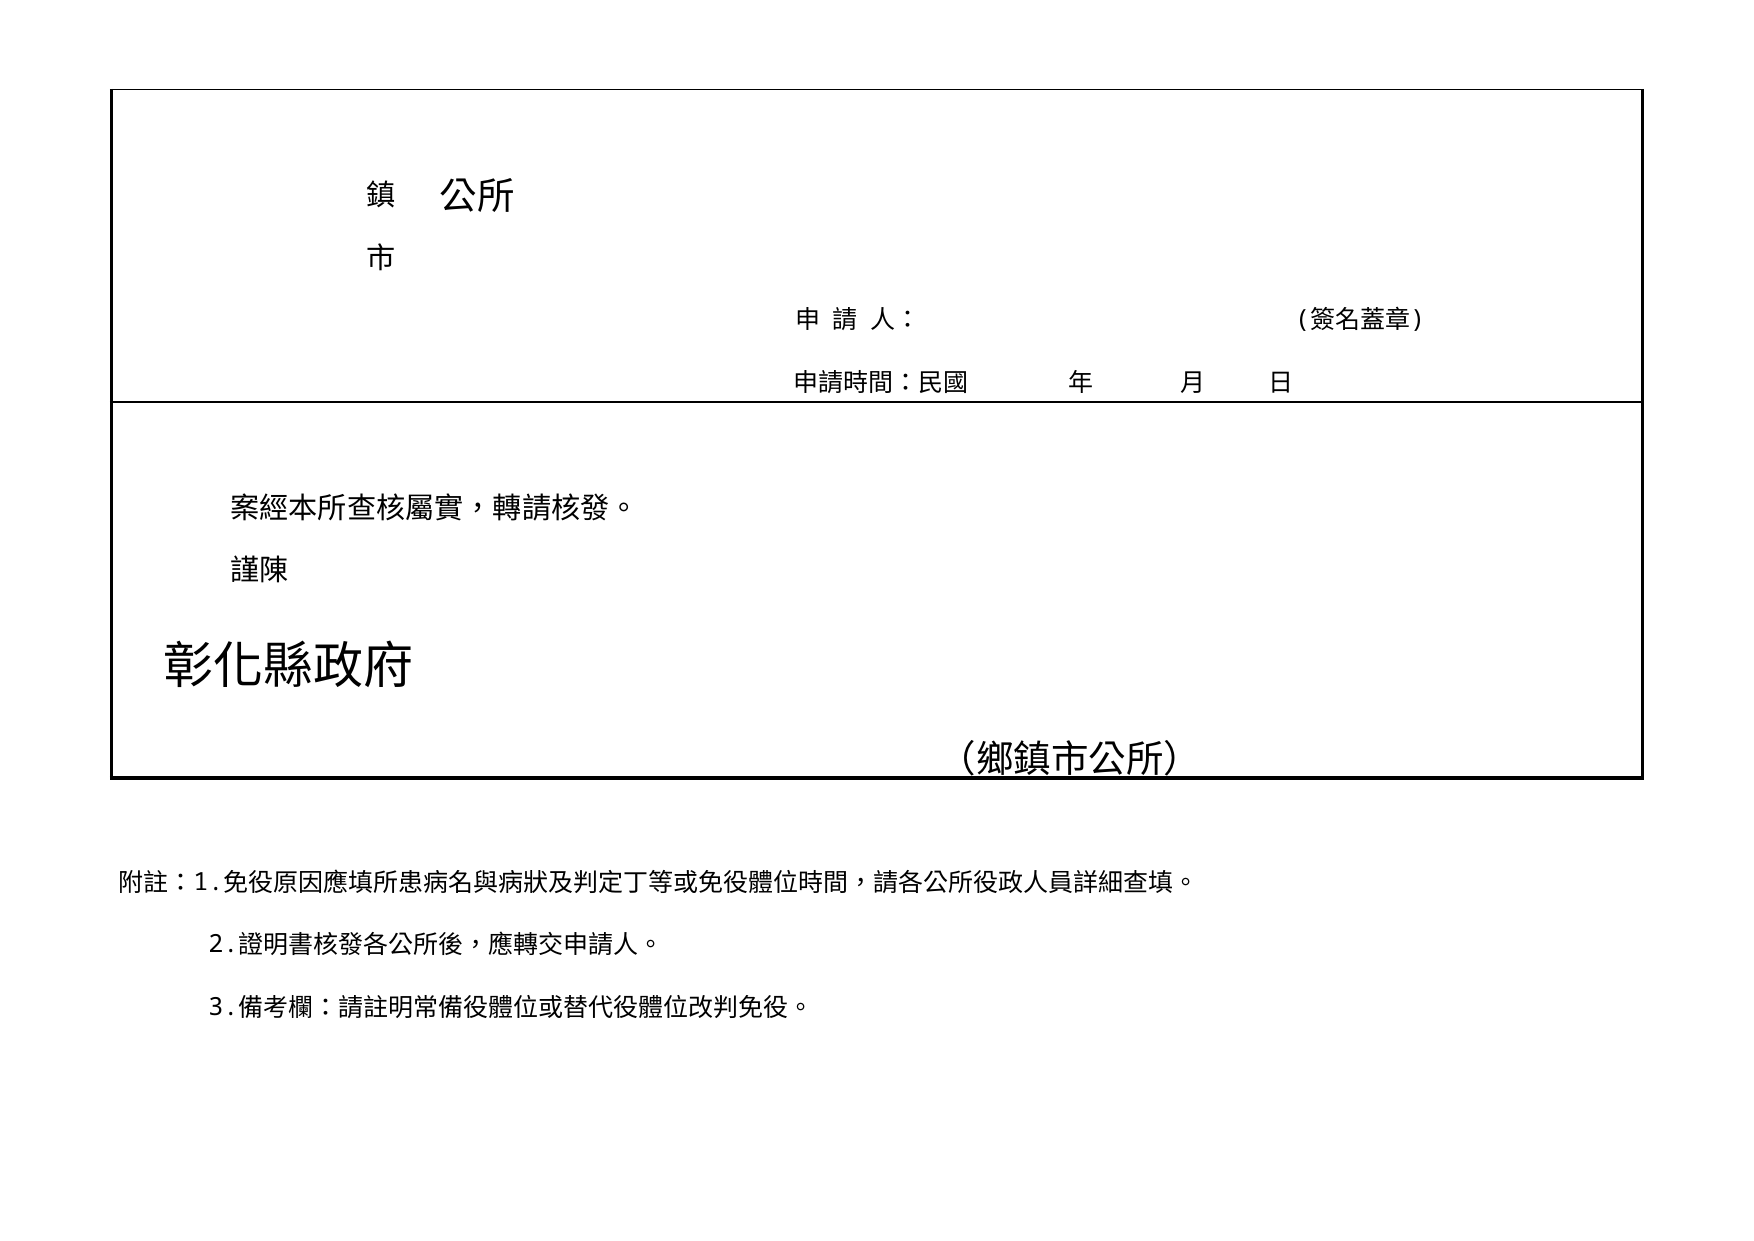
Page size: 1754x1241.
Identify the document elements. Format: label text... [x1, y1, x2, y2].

table_cell 鎮 公所 市 申 請 人： (簽名蓋章) 申請時間：民國 年 月 日 [113, 90, 1641, 401]
text 3.備考欄：請註明常備役體位或替代役體位改判免役。 [118, 964, 1636, 1026]
text 附註：1.免役原因應填所患病名與病狀及判定丁等或免役體位時間，請各公所役政人員詳細查填。 [118, 839, 1636, 901]
table_cell 案經本所查核屬實，轉請核發。 謹陳 彰化縣政府 （鄉鎮市公所） [113, 403, 1641, 776]
text 2.證明書核發各公所後，應轉交申請人。 [118, 901, 1636, 964]
